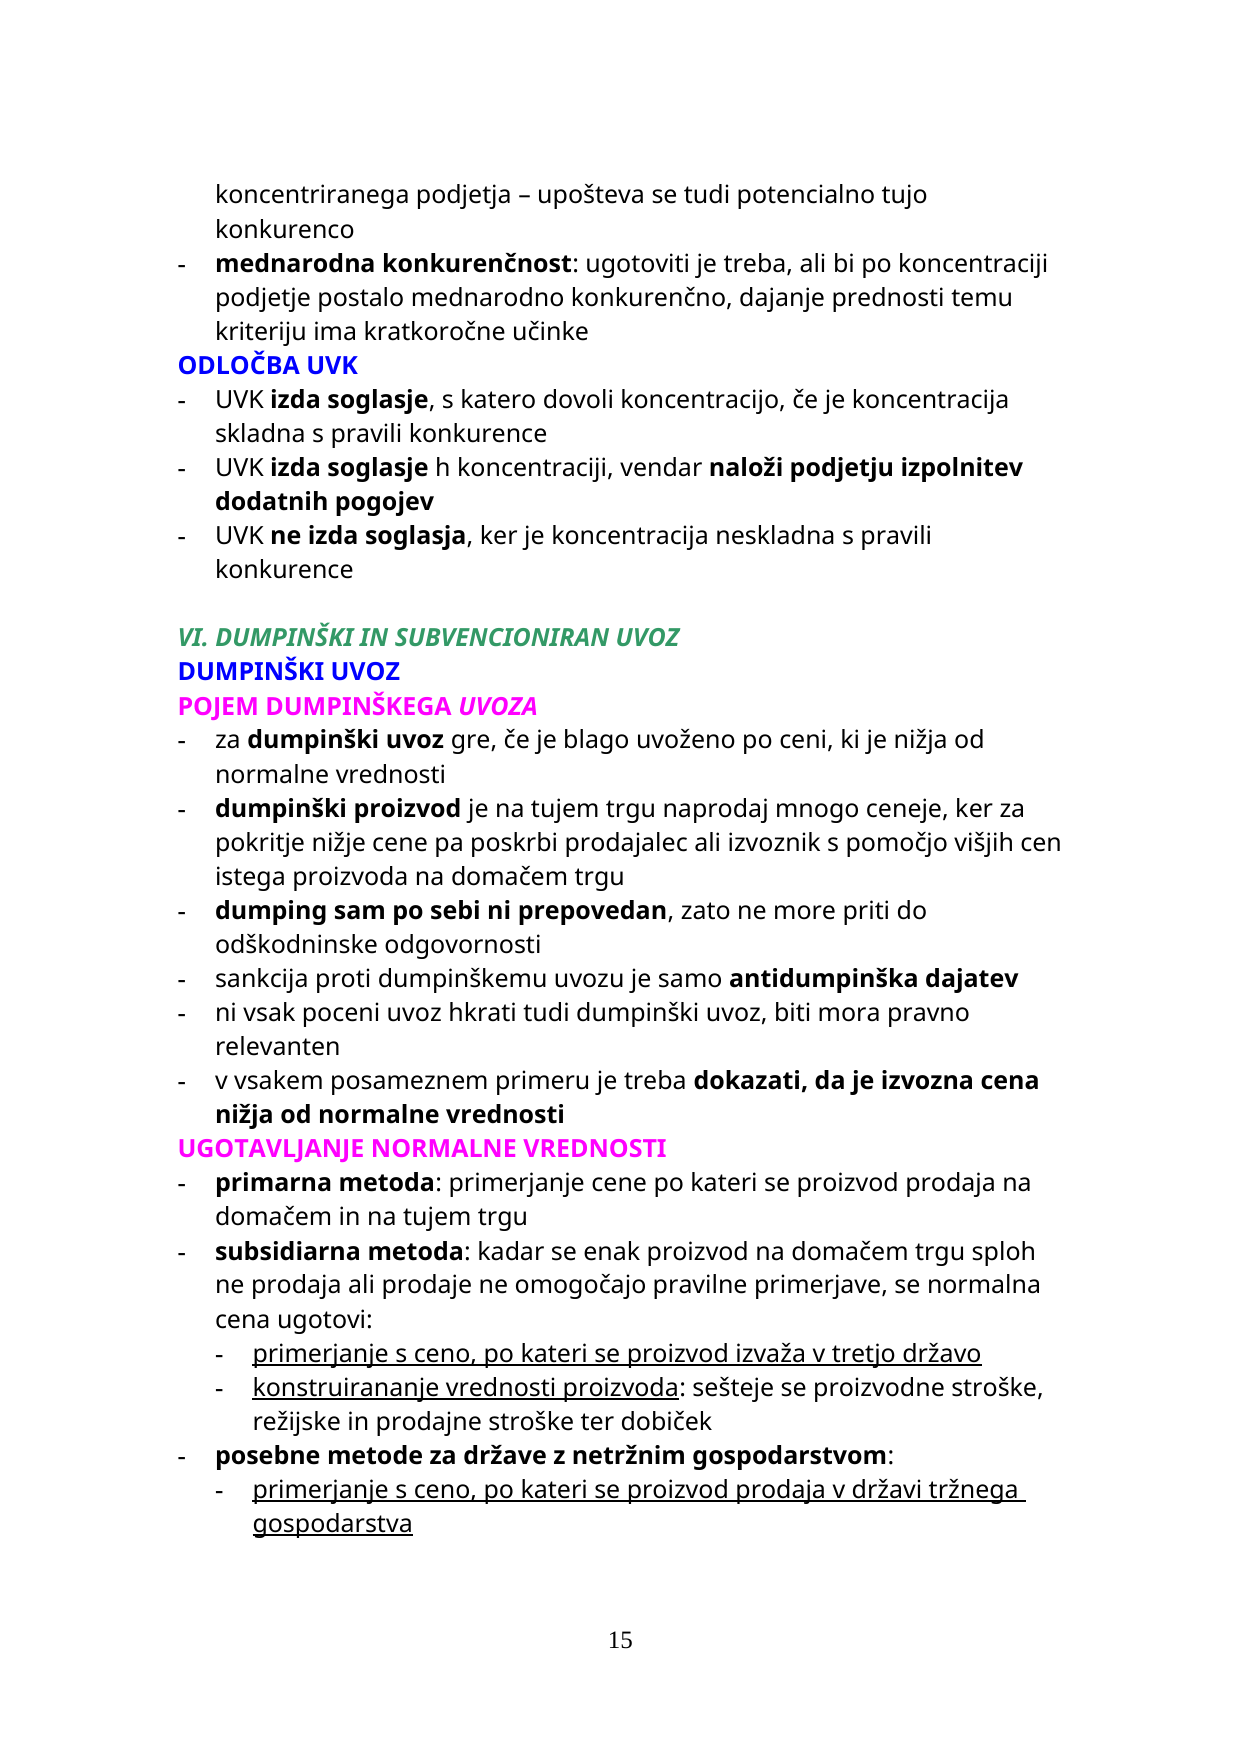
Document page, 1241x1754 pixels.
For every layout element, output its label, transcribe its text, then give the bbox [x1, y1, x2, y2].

list za dumpinški uvoz gre, če je blago uvoženo po ceni, ki je nižja od normalne vrednosti [177, 722, 1063, 790]
list UVK ne izda soglasja, ker je koncentracija neskladna s pravili konkurence [177, 518, 1063, 586]
list v vsakem posameznem primeru je treba dokazati, da je izvozna cena nižja od normalne vrednosti [177, 1063, 1063, 1131]
list dumpinški proizvod je na tujem trgu naprodaj mnogo ceneje, ker za pokritje nižje cene pa poskrbi prodajalec ali izvoznik s pomočjo višjih cen istega proizvoda na domačem trgu [177, 790, 1063, 892]
list ni vsak poceni uvoz hkrati tudi dumpinški uvoz, biti mora pravno relevanten [177, 995, 1063, 1063]
list subsidiarna metoda: kadar se enak proizvod na domačem trgu sploh ne prodaja ali prodaje ne omogočajo pravilne primerjave, se normalna cena ugotovi: [177, 1233, 1063, 1335]
list primarna metoda: primerjanje cene po kateri se proizvod prodaja na domačem in na tujem trgu [177, 1165, 1063, 1233]
subtitle POJEM DUMPINŠKEGA UVOZA [177, 688, 1063, 722]
list dumping sam po sebi ni prepovedan, zato ne more priti do odškodninske odgovornosti [177, 892, 1063, 961]
subtitle ODLOČBA UVK [177, 347, 1063, 382]
list UVK izda soglasje h koncentraciji, vendar naloži podjetju izpolnitev dodatnih pogojev [177, 450, 1063, 518]
list primerjanje s ceno, po kateri se proizvod prodaja v državi tržnega gospodarstva [215, 1472, 1063, 1540]
list posebne metode za države z netržnim gospodarstvom: [177, 1437, 1063, 1472]
list koncentriranega podjetja – upošteva se tudi potencialno tujo konkurenco [177, 177, 1063, 245]
list konstruirananje vrednosti proizvoda: sešteje se proizvodne stroške, režijske in prodajne stroške ter dobiček [215, 1369, 1063, 1437]
subtitle UGOTAVLJANJE NORMALNE VREDNOSTI [177, 1131, 1063, 1165]
subtitle DUMPINŠKI UVOZ [177, 654, 1063, 688]
list primerjanje s ceno, po kateri se proizvod izvaža v tretjo državo [215, 1335, 1063, 1369]
subtitle VI. DUMPINŠKI IN SUBVENCIONIRAN UVOZ [177, 620, 1063, 654]
list UVK izda soglasje, s katero dovoli koncentracijo, če je koncentracija skladna s pravili konkurence [177, 382, 1063, 450]
list mednarodna konkurenčnost: ugotoviti je treba, ali bi po koncentraciji podjetje postalo mednarodno konkurenčno, dajanje prednosti temu kriteriju ima kratkoročne učinke [177, 245, 1063, 347]
list sankcija proti dumpinškemu uvozu je samo antidumpinška dajatev [177, 961, 1063, 995]
